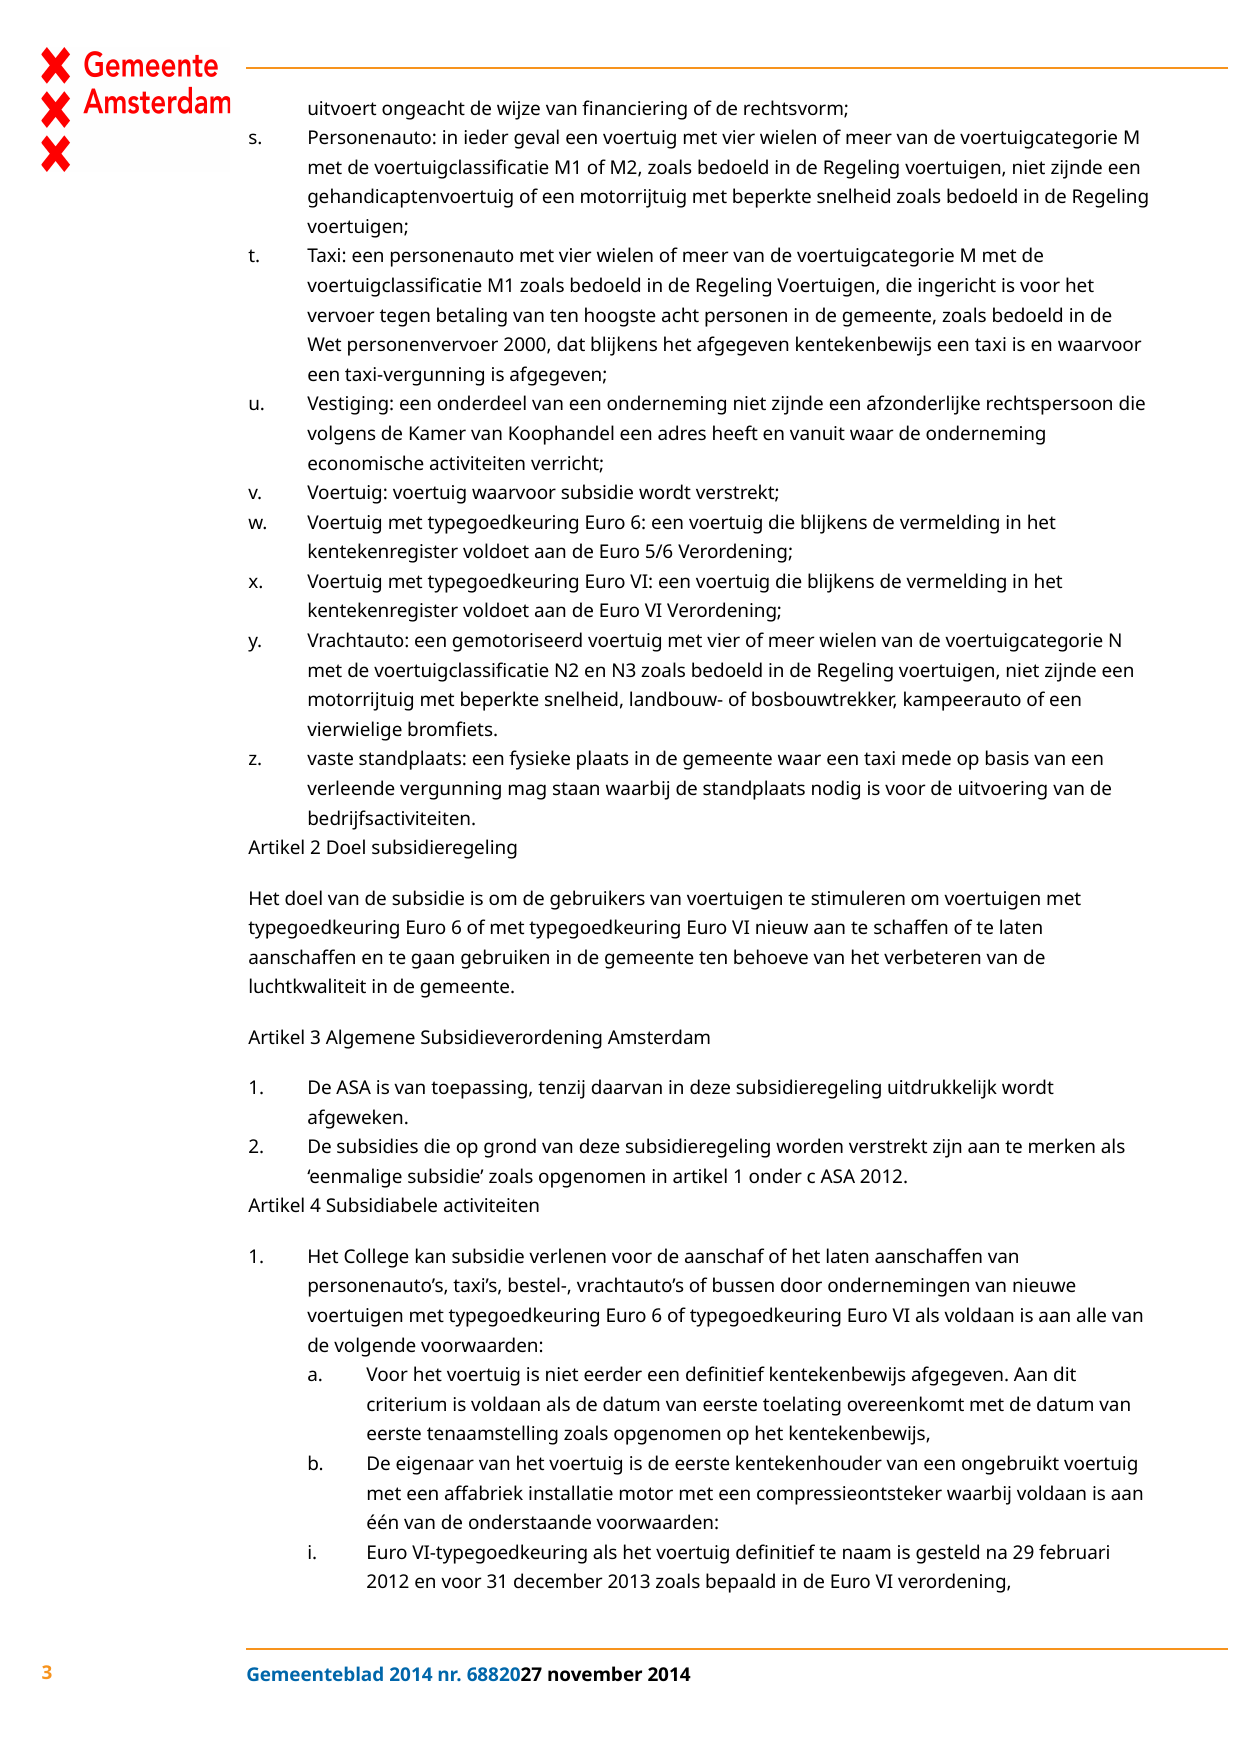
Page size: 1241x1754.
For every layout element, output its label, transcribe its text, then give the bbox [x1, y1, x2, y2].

list Het College kan subsidie verlenen voor de aanschaf of het laten aanschaffen van personenauto’s, taxi’s, bestel-, vrachtauto’s of bussen door ondernemingen van nieuwe voertuigen met typegoedkeuring Euro 6 of typegoedkeuring Euro VI als voldaan is aan alle van de volgende voorwaarden: [248, 1243, 1152, 1358]
list vaste standplaats: een fysieke plaats in de gemeente waar een taxi mede op basis van een verleende vergunning mag staan waarbij de standplaats nodig is voor de uitvoering van de bedrijfsactiviteiten. [248, 746, 1152, 831]
list Taxi: een personenauto met vier wielen of meer van de voertuigcategorie M met de voertuigclassificatie M1 zoals bedoeld in de Regeling Voertuigen, die ingericht is voor het vervoer tegen betaling van ten hoogste acht personen in de gemeente, zoals bedoeld in de Wet personenvervoer 2000, dat blijkens het afgegeven kentekenbewijs een taxi is en waarvoor een taxi-vergunning is afgegeven; [248, 243, 1152, 387]
text Artikel 4 Subsidiabele activiteiten [248, 1193, 1152, 1218]
picture [41, 47, 231, 172]
list De eigenaar van het voertuig is de eerste kentekenhouder van een ongebruikt voertuig met een affabriek installatie motor met een compressieontsteker waarbij voldaan is aan één van de onderstaande voorwaarden: [307, 1450, 1152, 1535]
list Voor het voertuig is niet eerder een definitief kentekenbewijs afgegeven. Aan dit criterium is voldaan als de datum van eerste toelating overeenkomt met de datum van eerste tenaamstelling zoals opgenomen op het kentekenbewijs, [307, 1361, 1152, 1446]
text Artikel 2 Doel subsidieregeling [248, 834, 1152, 860]
list De subsidies die op grond van deze subsidieregeling worden verstrekt zijn aan te merken als ‘eenmalige subsidie’ zoals opgenomen in artikel 1 onder c ASA 2012. [248, 1133, 1152, 1189]
list Personenauto: in ieder geval een voertuig met vier wielen of meer van de voertuigcategorie M met de voertuigclassificatie M1 of M2, zoals bedoeld in de Regeling voertuigen, niet zijnde een gehandicaptenvoertuig of een motorrijtuig met beperkte snelheid zoals bedoeld in de Regeling voertuigen; [248, 124, 1152, 239]
list Euro VI-typegoedkeuring als het voertuig definitief te naam is gesteld na 29 februari 2012 en voor 31 december 2013 zoals bepaald in de Euro VI verordening, [307, 1539, 1152, 1594]
text Artikel 3 Algemene Subsidieverordening Amsterdam [248, 1024, 1152, 1050]
list Voertuig: voertuig waarvoor subsidie wordt verstrekt; [248, 479, 1152, 505]
list Vrachtauto: een gemotoriseerd voertuig met vier of meer wielen van de voertuigcategorie N met de voertuigclassificatie N2 en N3 zoals bedoeld in de Regeling voertuigen, niet zijnde een motorrijtuig met beperkte snelheid, landbouw- of bosbouwtrekker, kampeerauto of een vierwielige bromfiets. [248, 627, 1152, 742]
text Het doel van de subsidie is om de gebruikers van voertuigen te stimuleren om voertuigen met typegoedkeuring Euro 6 of met typegoedkeuring Euro VI nieuw aan te schaffen of te laten aanschaffen en te gaan gebruiken in de gemeente ten behoeve van het verbeteren van de luchtkwaliteit in de gemeente. [248, 885, 1152, 999]
list Voertuig met typegoedkeuring Euro 6: een voertuig die blijkens de vermelding in het kentekenregister voldoet aan de Euro 5/6 Verordening; [248, 509, 1152, 564]
list Vestiging: een onderdeel van een onderneming niet zijnde een afzonderlijke rechtspersoon die volgens de Kamer van Koophandel een adres heeft en vanuit waar de onderneming economische activiteiten verricht; [248, 391, 1152, 476]
list uitvoert ongeacht de wijze van financiering of de rechtsvorm; [248, 95, 1152, 121]
list De ASA is van toepassing, tenzij daarvan in deze subsidieregeling uitdrukkelijk wordt afgeweken. [248, 1074, 1152, 1130]
list Voertuig met typegoedkeuring Euro VI: een voertuig die blijkens de vermelding in het kentekenregister voldoet aan de Euro VI Verordening; [248, 568, 1152, 623]
